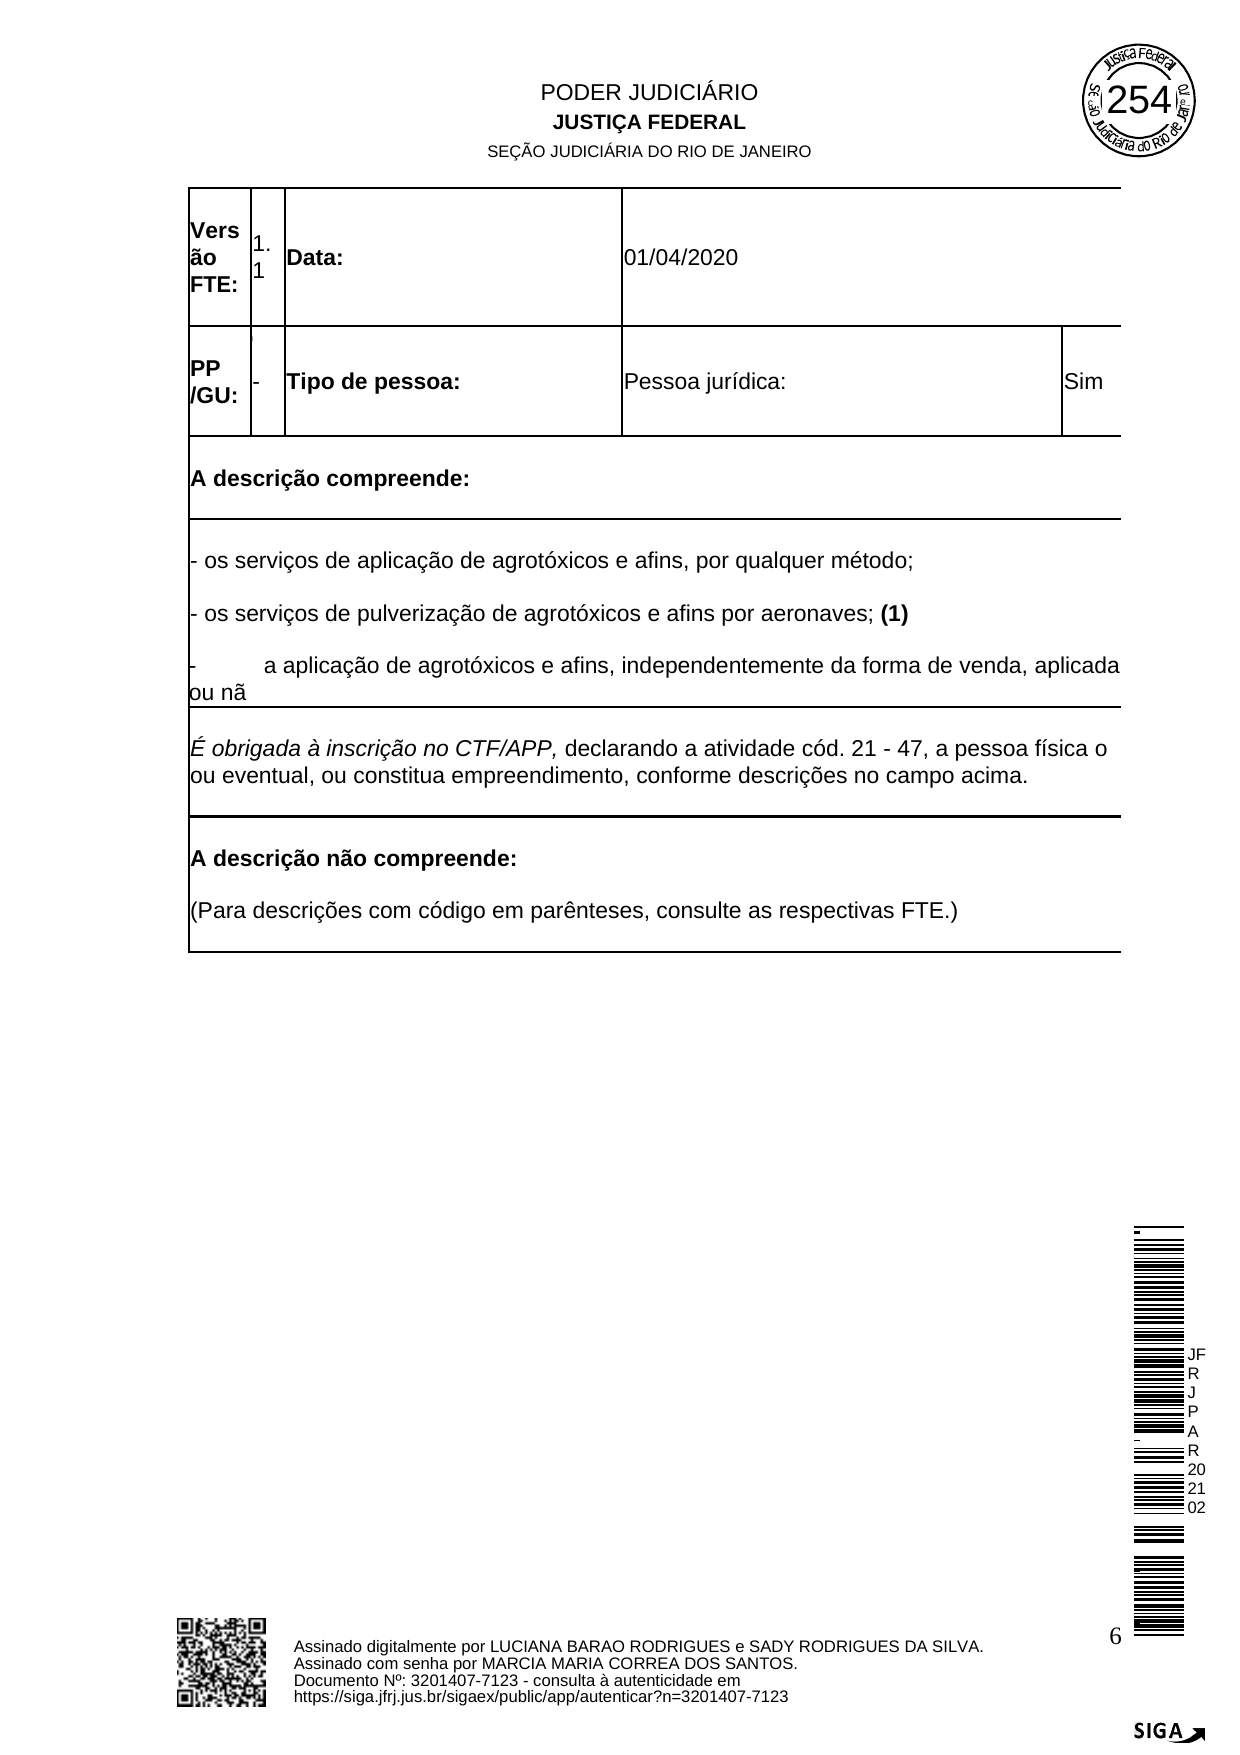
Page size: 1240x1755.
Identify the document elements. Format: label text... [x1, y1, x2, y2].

table_cell PP /GU: [190, 327, 250, 435]
table_header 1. 1 [252, 189, 284, 325]
table_header 01/04/2020 [623, 189, 1121, 325]
table_cell Sim [1063, 327, 1121, 435]
table_cell É obrigada à inscrição no CTF/APP, declarando a atividade cód. 21 - 47, a pessoa física o ou eventual, ou constitua empreendimento, conforme descrições no campo acima. [190, 708, 1121, 815]
table_header Vers ão FTE: [190, 189, 250, 325]
text JFRJPAR202102053A [1187, 1345, 1206, 1517]
table_cell - [252, 327, 284, 435]
table_cell A descrição não compreende: (Para descrições com código em parênteses, consulte as respectivas FTE.) [190, 818, 1121, 951]
text ç [1088, 97, 1100, 106]
text e [1180, 96, 1192, 105]
table_cell os serviços de aplicação de agrotóxicos e afins, por qualquer método; os serviços de pulverização de agrotóxicos e afins por aeronaves; (1) a aplicação de agrotóxicos e afins, independentemente da forma de venda, aplicada ou nã [190, 520, 1121, 706]
table_cell Tipo de pessoa: [286, 327, 621, 435]
table_header Data: [286, 189, 621, 325]
table_cell A descrição compreende: [190, 437, 1121, 518]
table_cell Pessoa jurídica: [623, 327, 1061, 435]
